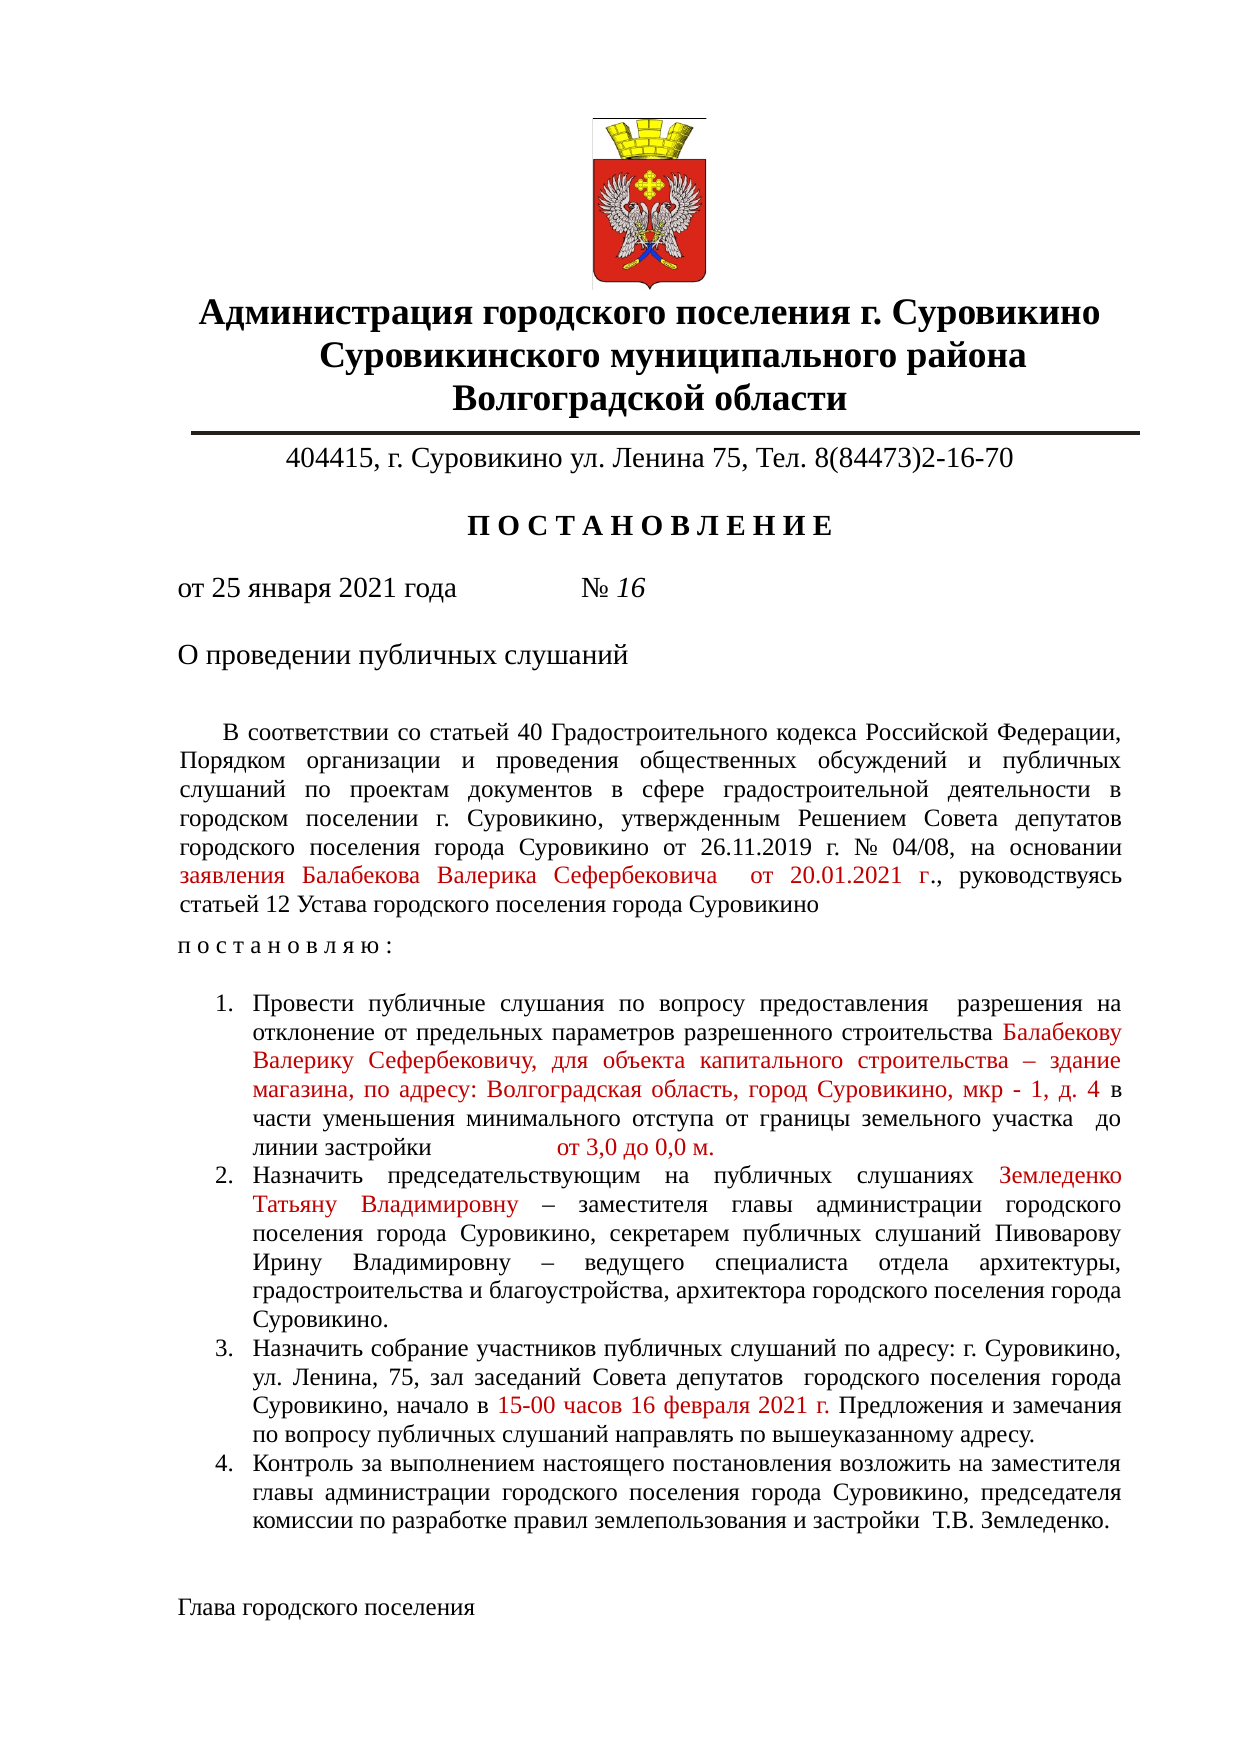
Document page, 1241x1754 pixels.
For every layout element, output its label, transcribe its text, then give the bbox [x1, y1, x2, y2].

text Администрация городского поселения г. Суровикино [177, 289, 1122, 333]
list Назначить председательствующим на публичных слушаниях Земледенко Татьяну Владимировну – заместителя главы администрации городского поселения города Суровикино, секретарем публичных слушаний Пивоварову Ирину Владимировну – ведущего специалиста отдела архитектуры, градостроительства и благоустройства, архитектора городского поселения города Суровикино. [215, 1160, 1122, 1333]
list Провести публичные слушания по вопросу предоставления разрешения на отклонение от предельных параметров разрешенного строительства Балабекову Валерику Сефербековичу, для объекта капитального строительства – здание магазина, по адресу: Волгоградская область, город Суровикино, мкр - 1, д. 4 в части уменьшения минимального отступа от границы земельного участка до линии застройки от 3,0 до 0,0 м. [215, 988, 1122, 1160]
text 404415, г. Суровикино ул. Ленина 75, Тел. 8(84473)2-16-70 [177, 419, 1122, 474]
text п о с т а н о в л я ю : [177, 930, 1122, 959]
text П О С Т А Н О В Л Е Н И Е [177, 508, 1122, 541]
subtitle В соответствии со статьей 40 Градостроительного кодекса Российской Федерации, Порядком организации и проведения общественных обсуждений и публичных слушаний по проектам документов в сфере градостроительной деятельности в городском поселении г. Суровикино, утвержденным Решением Совета депутатов городского поселения города Суровикино от 26.11.2019 г. № 04/08, на основании заявления Балабекова Валерика Сефербековича от 20.01.2021 г., руководствуясь статьей 12 Устава городского поселения города Суровикино [179, 717, 1122, 918]
text от 25 января 2021 года № 16 [177, 570, 1122, 603]
list Контроль за выполнением настоящего постановления возложить на заместителя главы администрации городского поселения города Суровикино, председателя комиссии по разработке правил землепользования и застройки Т.В. Земледенко. [215, 1448, 1122, 1534]
text Глава городского поселения [177, 1592, 1122, 1620]
text О проведении публичных слушаний [177, 637, 1122, 671]
text Суровикинского муниципального района Волгоградской области [177, 333, 1122, 419]
list Назначить собрание участников публичных слушаний по адресу: г. Суровикино, ул. Ленина, 75, зал заседаний Совета депутатов городского поселения города Суровикино, начало в 15-00 часов 16 февраля 2021 г. Предложения и замечания по вопросу публичных слушаний направлять по вышеуказанному адресу. [215, 1333, 1122, 1448]
